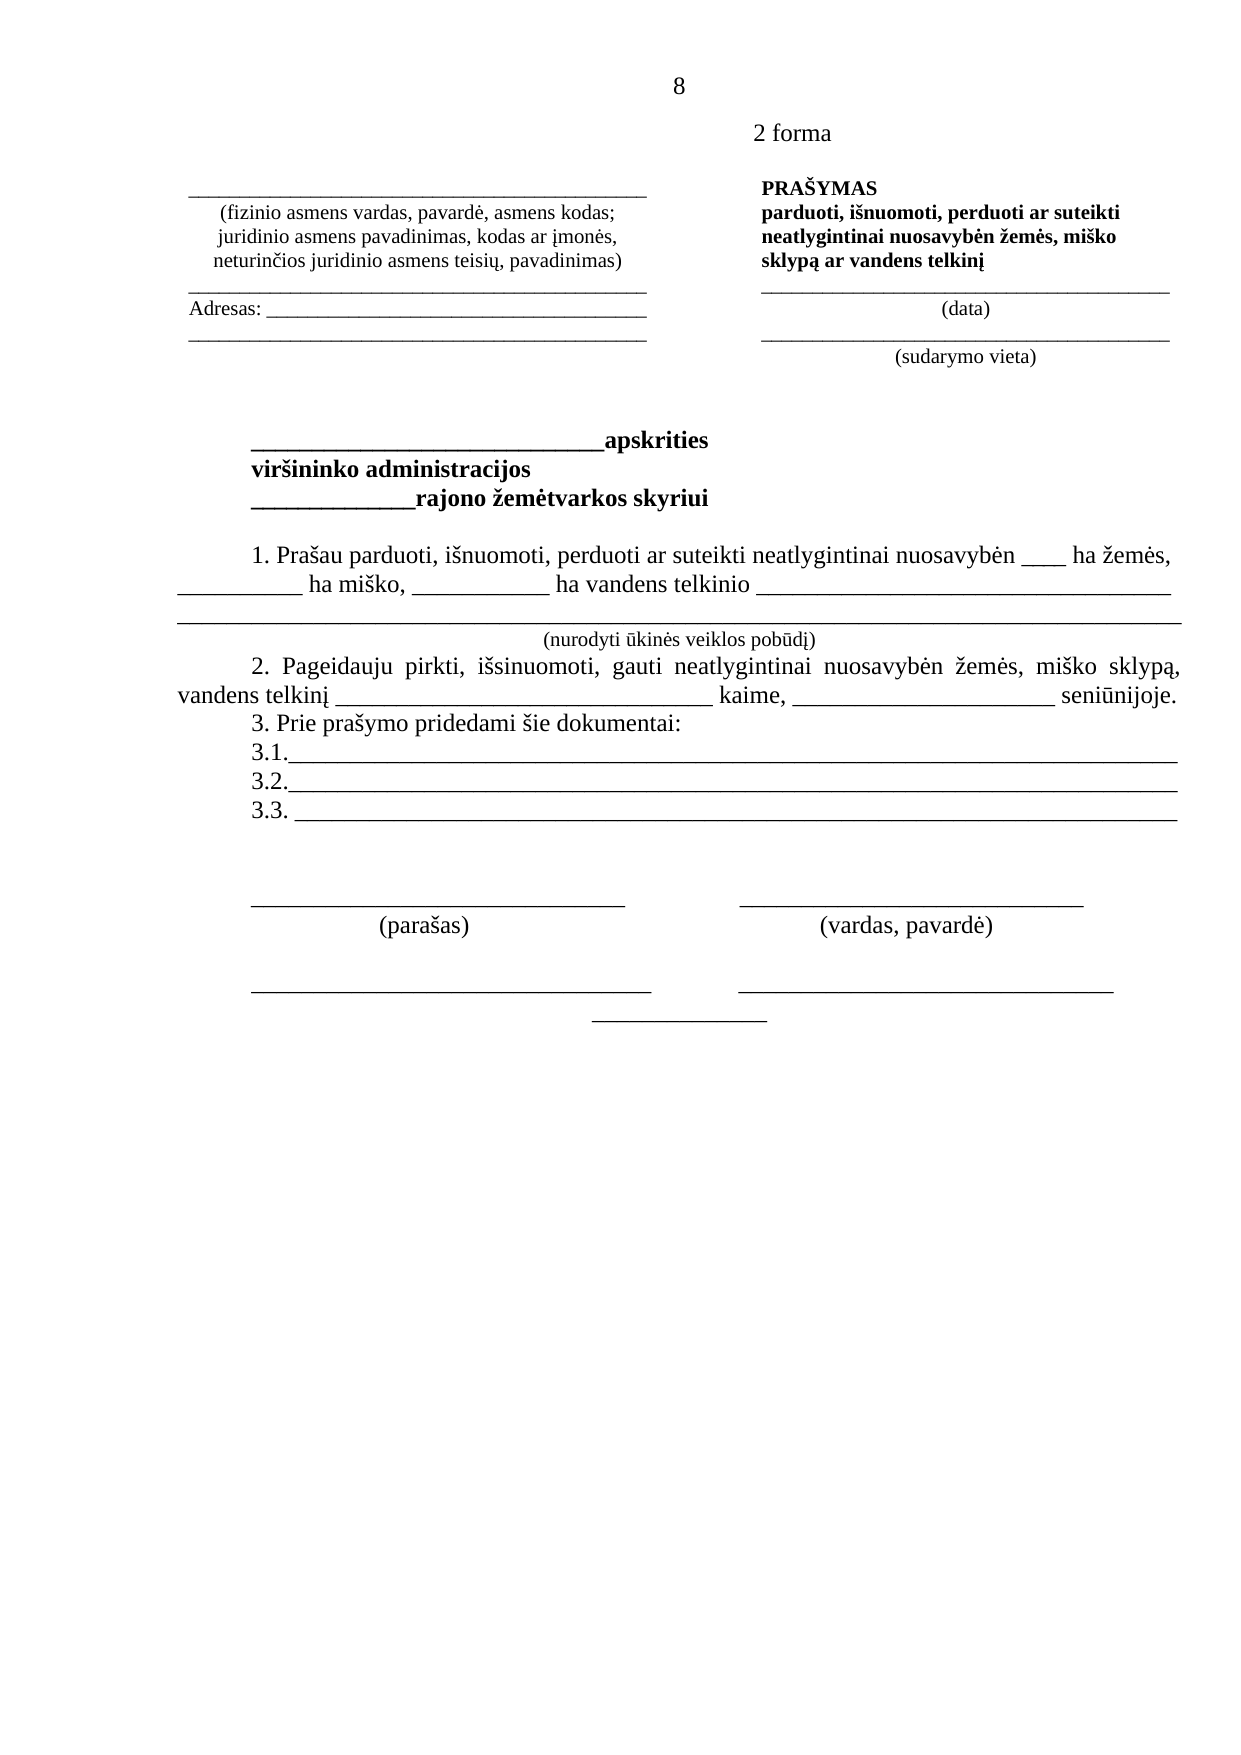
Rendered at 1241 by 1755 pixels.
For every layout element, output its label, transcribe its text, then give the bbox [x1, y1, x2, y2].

table_header (fizinio asmens vardas, pavardė, asmens kodas; juridinio asmens pavadinimas, kodas ar įmonės, neturinčios juridinio asmens teisių, pavadinimas) Adresas: [177, 176, 658, 368]
text 1. Prašau parduoti, išnuomoti, perduoti ar suteikti neatlygintinai nuosavybėn ha žemės, [177, 541, 1181, 569]
text (nurodyti ūkinės veiklos pobūdį) [177, 627, 1181, 651]
text ________________________________ ______________________________ [177, 967, 1181, 996]
text rajono žemėtvarkos skyriui [177, 483, 1181, 512]
table_header PRAŠYMAS parduoti, išnuomoti, perduoti ar suteikti neatlygintinai nuosavybėn žemės, miško sklypą ar vandens telkinį (data) (sudarymo vieta) [750, 176, 1181, 368]
text 3.3. [177, 795, 1181, 823]
text 2 forma [753, 118, 1181, 147]
text __________ ha miško, ___________ ha vandens telkinio [177, 569, 1181, 598]
text viršininko administracijos [177, 454, 1181, 483]
text 2. Pageidauju pirkti, išsinuomoti, gauti neatlygintinai nuosavybėn žemės, miško sklypą, vandens telkinį kaime, _____________________ seniūnijoje. [177, 651, 1181, 708]
text 3. Prie prašymo pridedami šie dokumentai: [177, 708, 1181, 737]
text 3.2. [177, 766, 1181, 795]
text (parašas) (vardas, pavardė) [177, 910, 1181, 938]
text 3.1. [177, 737, 1181, 766]
text apskrities [177, 426, 1181, 454]
table_header [658, 176, 750, 368]
text ______________ [177, 996, 1181, 1025]
